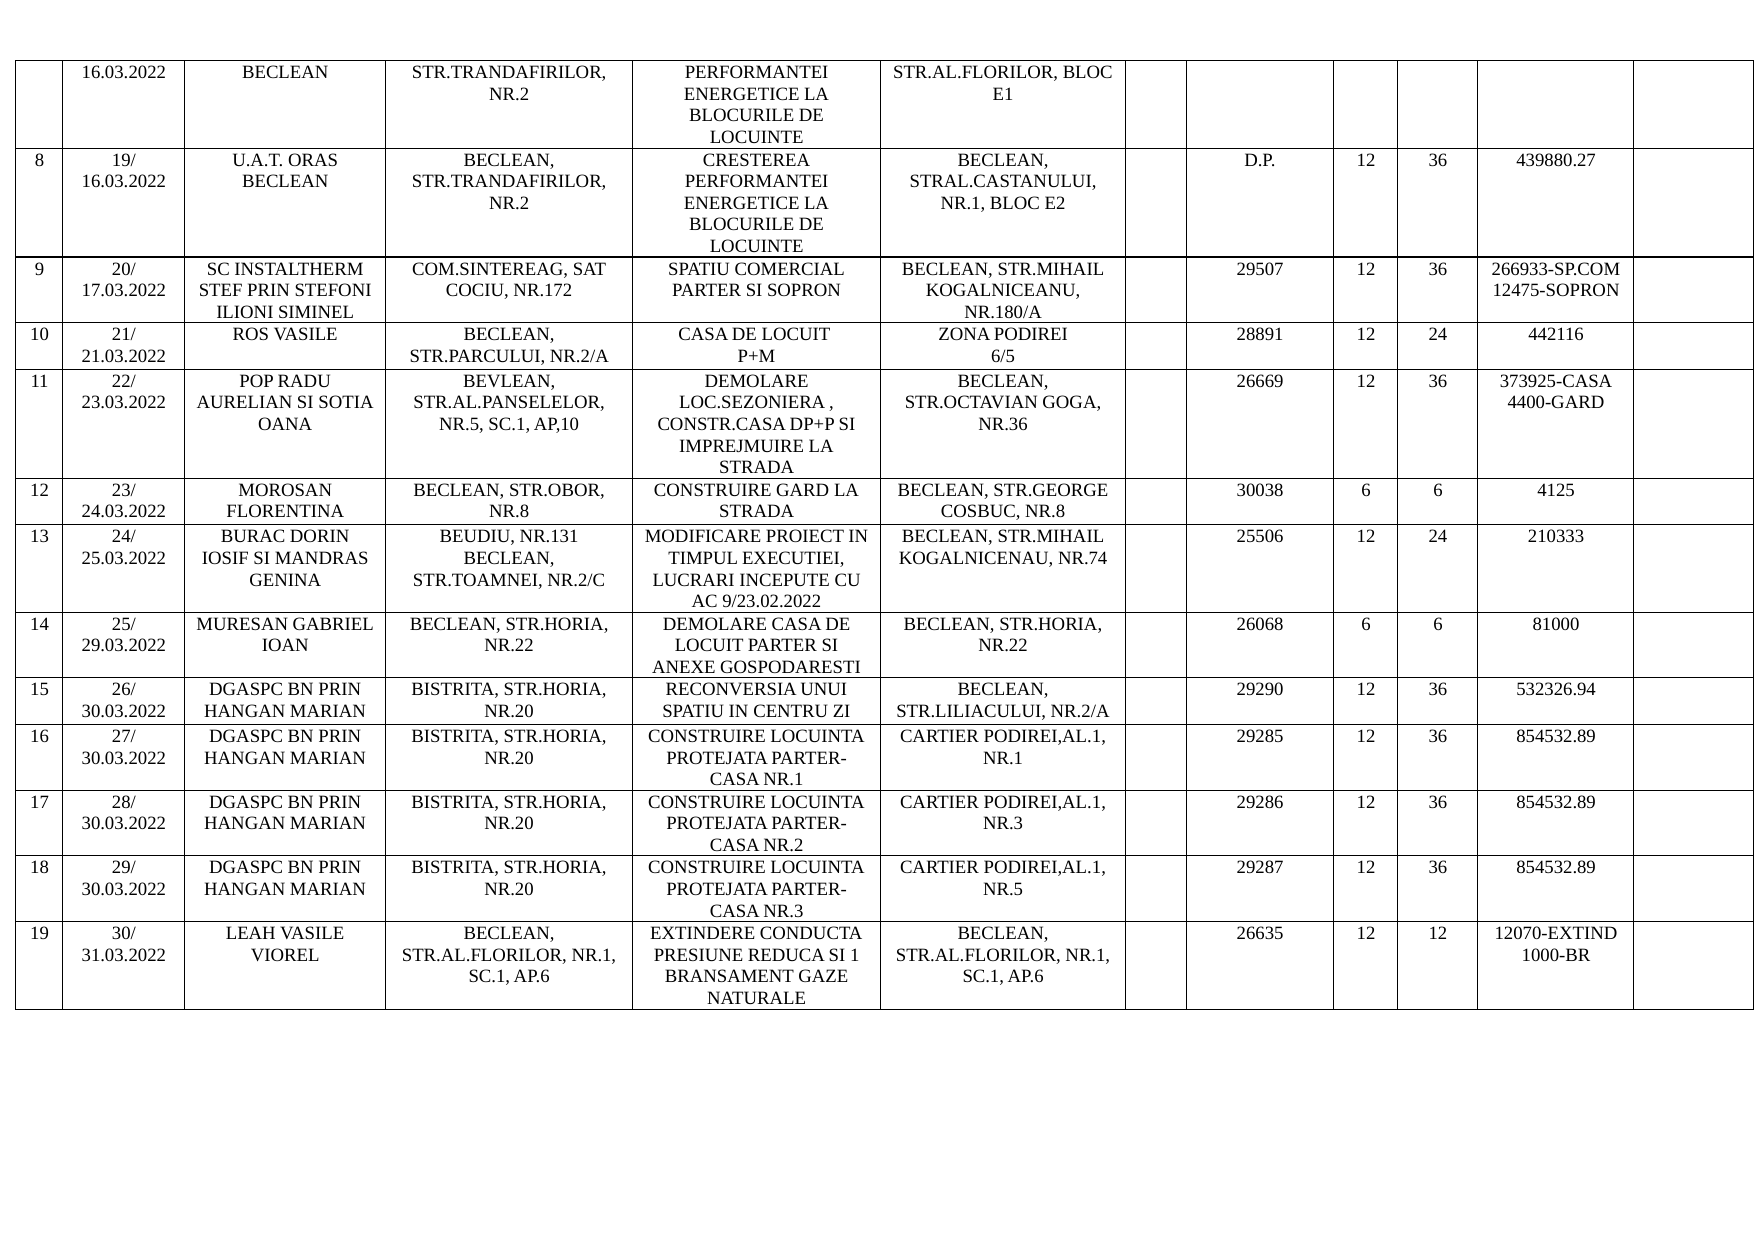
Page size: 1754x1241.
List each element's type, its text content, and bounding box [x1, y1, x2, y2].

table_cell [1126, 613, 1186, 677]
table_cell 25/ 29.03.2022 [63, 613, 184, 677]
table_cell 18 [16, 856, 62, 921]
table_cell RECONVERSIA UNUI SPATIU IN CENTRU ZI [633, 678, 880, 724]
table_cell 409331,86 [1478, 61, 1633, 147]
table_cell 29290 [1187, 678, 1333, 724]
table_cell BECLEAN, STRAL.CASTANULUI, NR.1, BLOC E2 [881, 149, 1125, 256]
table_cell [1126, 725, 1186, 790]
table_cell SPATIU COMERCIAL PARTER SI SOPRON [633, 258, 880, 322]
table_cell 17 [16, 791, 62, 855]
table_cell 12 [1334, 323, 1397, 369]
table_cell MOROSAN FLORENTINA [185, 479, 385, 524]
table_cell CARTIER PODIREI,AL.1, NR.1 [881, 725, 1125, 790]
table_cell 29/ 30.03.2022 [63, 856, 184, 921]
table_cell DGASPC BN PRIN HANGAN MARIAN [185, 791, 385, 855]
table_cell 14 [16, 613, 62, 677]
table_cell CARTIER PODIREI,AL.1, NR.3 [881, 791, 1125, 855]
table_cell 442116 [1478, 323, 1633, 369]
table_cell 30038 [1187, 479, 1333, 524]
table_cell [1634, 856, 1753, 921]
table_cell 854532,89 [1478, 725, 1633, 790]
table_cell BURAC DORIN IOSIF SI MANDRAS GENINA [185, 525, 385, 612]
table_cell [1126, 370, 1186, 478]
table_cell [1126, 856, 1186, 921]
table_cell 29286 [1187, 791, 1333, 855]
table_cell 6 [1334, 613, 1397, 677]
table_cell [1634, 525, 1753, 612]
table_cell [1334, 61, 1397, 147]
table_cell 12 [16, 479, 62, 524]
table_cell [16, 61, 62, 147]
table_cell BISTRITA, STR.HORIA, NR.20 [386, 678, 632, 724]
table_cell 10 [16, 323, 62, 369]
table_cell BECLEAN, STR.MIHAIL KOGALNICEANU, NR.180/A [881, 258, 1125, 322]
table_cell 11 [16, 370, 62, 478]
table_cell 36 [1398, 678, 1477, 724]
table_cell 12070-EXTIND 1000-BR [1478, 922, 1633, 1008]
table_cell BECLEAN, STR.OBOR, NR.8 [386, 479, 632, 524]
table_cell BECLEAN, STR.MIHAIL KOGALNICENAU, NR.74 [881, 525, 1125, 612]
table_cell BISTRITA, STR.HORIA, NR.20 [386, 791, 632, 855]
table_cell 29285 [1187, 725, 1333, 790]
table_cell [1634, 613, 1753, 677]
table_cell 15 [16, 678, 62, 724]
table_cell D.P. [1187, 149, 1333, 256]
table_cell 19 [16, 922, 62, 1008]
table_cell [1126, 149, 1186, 256]
table_cell 16.03.2022 [63, 61, 184, 147]
table_cell [1126, 258, 1186, 322]
table_cell [1126, 922, 1186, 1008]
table_cell DGASPC BN PRIN HANGAN MARIAN [185, 856, 385, 921]
table_cell 12 [1334, 791, 1397, 855]
table_cell BECLEAN, STR.AL.FLORILOR, NR.1, SC.1, AP.6 [386, 922, 632, 1008]
table_cell 210333 [1478, 525, 1633, 612]
table_cell 26635 [1187, 922, 1333, 1008]
table_cell 25506 [1187, 525, 1333, 612]
table_cell 12 [1398, 922, 1477, 1008]
table_cell BECLEAN, STR.PARCULUI, NR.2/A [386, 323, 632, 369]
table_cell CONSTRUIRE LOCUINTA PROTEJATA PARTER-CASA NR.2 [633, 791, 880, 855]
table_cell [1634, 791, 1753, 855]
table_cell 4125 [1478, 479, 1633, 524]
table_cell [1126, 525, 1186, 612]
table_cell 36 [1398, 725, 1477, 790]
table_cell BECLEAN, STR.OCTAVIAN GOGA, NR.36 [881, 370, 1125, 478]
table_cell [1634, 922, 1753, 1008]
table_cell CONSTRUIRE LOCUINTA PROTEJATA PARTER-CASA NR.3 [633, 856, 880, 921]
table_cell PERFORMANTEI ENERGETICE LA BLOCURILE DE LOCUINTE [633, 61, 880, 147]
table_cell 266933-SP.COM 12475-SOPRON [1478, 258, 1633, 322]
table_cell 6 [1398, 613, 1477, 677]
table_cell BISTRITA, STR.HORIA, NR.20 [386, 725, 632, 790]
table_cell STR.AL.FLORILOR, BLOC E1 [881, 61, 1125, 147]
table_cell 23/ 24.03.2022 [63, 479, 184, 524]
table_cell [1634, 61, 1753, 147]
table_cell BECLEAN, STR.TRANDAFIRILOR, NR.2 [386, 149, 632, 256]
table_cell BECLEAN, STR.AL.FLORILOR, NR.1, SC.1, AP.6 [881, 922, 1125, 1008]
table_cell 36 [1398, 149, 1477, 256]
table_cell DEMOLARE CASA DE LOCUIT PARTER SI ANEXE GOSPODARESTI [633, 613, 880, 677]
table_cell [1634, 258, 1753, 322]
table_cell 20/ 17.03.2022 [63, 258, 184, 322]
table_cell [1398, 61, 1477, 147]
table_cell BEVLEAN, STR.AL.PANSELELOR, NR.5, SC.1, AP,10 [386, 370, 632, 478]
table_cell BECLEAN [185, 61, 385, 147]
table_cell DEMOLARE LOC.SEZONIERA , CONSTR.CASA DP+P SI IMPREJMUIRE LA STRADA [633, 370, 880, 478]
table_cell 13 [16, 525, 62, 612]
table_cell BECLEAN, STR.HORIA, NR.22 [881, 613, 1125, 677]
table_cell 373925-CASA 4400-GARD [1478, 370, 1633, 478]
table_cell U.A.T. ORAS BECLEAN [185, 149, 385, 256]
table_cell 6 [1334, 479, 1397, 524]
table_cell 532326,94 [1478, 678, 1633, 724]
table_cell 26/ 30.03.2022 [63, 678, 184, 724]
table_cell 22/ 23.03.2022 [63, 370, 184, 478]
table_cell 854532,89 [1478, 856, 1633, 921]
table_cell [1126, 678, 1186, 724]
table_cell 26068 [1187, 613, 1333, 677]
table_cell MURESAN GABRIEL IOAN [185, 613, 385, 677]
table_cell DGASPC BN PRIN HANGAN MARIAN [185, 725, 385, 790]
table_cell 16 [16, 725, 62, 790]
table_cell 9 [16, 258, 62, 322]
table_cell 12 [1334, 856, 1397, 921]
table_cell 36 [1398, 370, 1477, 478]
table_cell BISTRITA, STR.HORIA, NR.20 [386, 856, 632, 921]
table_cell [1126, 61, 1186, 147]
table_cell [1634, 678, 1753, 724]
table_cell 27/ 30.03.2022 [63, 725, 184, 790]
table_cell 24 [1398, 525, 1477, 612]
table_cell SC INSTALTHERM STEF PRIN STEFONI ILIONI SIMINEL [185, 258, 385, 322]
table_cell 36 [1398, 791, 1477, 855]
table_cell BEUDIU, NR.131 BECLEAN, STR.TOAMNEI, NR.2/C [386, 525, 632, 612]
table_cell 12 [1334, 149, 1397, 256]
table_cell [1634, 323, 1753, 369]
table_cell 19/ 16.03.2022 [63, 149, 184, 256]
table_cell CASA DE LOCUIT P+M [633, 323, 880, 369]
table_cell 12 [1334, 525, 1397, 612]
table_cell EXTINDERE CONDUCTA PRESIUNE REDUCA SI 1 BRANSAMENT GAZE NATURALE [633, 922, 880, 1008]
table_cell 12 [1334, 725, 1397, 790]
table_cell 21/ 21.03.2022 [63, 323, 184, 369]
table_cell BECLEAN, STR.HORIA, NR.22 [386, 613, 632, 677]
table_cell POP RADU AURELIAN SI SOTIA OANA [185, 370, 385, 478]
table_cell 24 [1398, 323, 1477, 369]
table_cell 36 [1398, 258, 1477, 322]
table_cell [1634, 725, 1753, 790]
table_cell BECLEAN, STR.GEORGE COSBUC, NR.8 [881, 479, 1125, 524]
table_cell CONSTRUIRE LOCUINTA PROTEJATA PARTER-CASA NR.1 [633, 725, 880, 790]
table_cell 12 [1334, 258, 1397, 322]
table_cell COM.SINTEREAG, SAT COCIU, NR.172 [386, 258, 632, 322]
table_cell 12 [1334, 922, 1397, 1008]
table_cell DGASPC BN PRIN HANGAN MARIAN [185, 678, 385, 724]
table_cell ROS VASILE [185, 323, 385, 369]
table_cell CRESTEREA PERFORMANTEI ENERGETICE LA BLOCURILE DE LOCUINTE [633, 149, 880, 256]
table_cell 6 [1398, 479, 1477, 524]
table_cell [1634, 370, 1753, 478]
table_cell 854532,89 [1478, 791, 1633, 855]
table_cell 29507 [1187, 258, 1333, 322]
table_cell 28/ 30.03.2022 [63, 791, 184, 855]
table_cell [1126, 323, 1186, 369]
table_cell 26669 [1187, 370, 1333, 478]
table_cell 12 [1334, 678, 1397, 724]
table_cell MODIFICARE PROIECT IN TIMPUL EXECUTIEI, LUCRARI INCEPUTE CU AC 9/23.02.2022 [633, 525, 880, 612]
table_cell 81000 [1478, 613, 1633, 677]
table_cell BECLEAN, STR.LILIACULUI, NR.2/A [881, 678, 1125, 724]
table_cell 12 [1334, 370, 1397, 478]
table_cell 8 [16, 149, 62, 256]
table_cell LEAH VASILE VIOREL [185, 922, 385, 1008]
table_cell [1634, 479, 1753, 524]
table_cell [1126, 479, 1186, 524]
table_cell 29287 [1187, 856, 1333, 921]
table_cell 439880,27 [1478, 149, 1633, 256]
table_cell 30/ 31.03.2022 [63, 922, 184, 1008]
table_cell CARTIER PODIREI,AL.1, NR.5 [881, 856, 1125, 921]
table_cell 36 [1398, 856, 1477, 921]
table_cell ZONA PODIREI 6/5 [881, 323, 1125, 369]
table_cell [1634, 149, 1753, 256]
table_cell [1187, 61, 1333, 147]
table_cell 28891 [1187, 323, 1333, 369]
table_cell 24/ 25.03.2022 [63, 525, 184, 612]
table_cell CONSTRUIRE GARD LA STRADA [633, 479, 880, 524]
table_cell [1126, 791, 1186, 855]
table_cell STR.TRANDAFIRILOR, NR.2 [386, 61, 632, 147]
